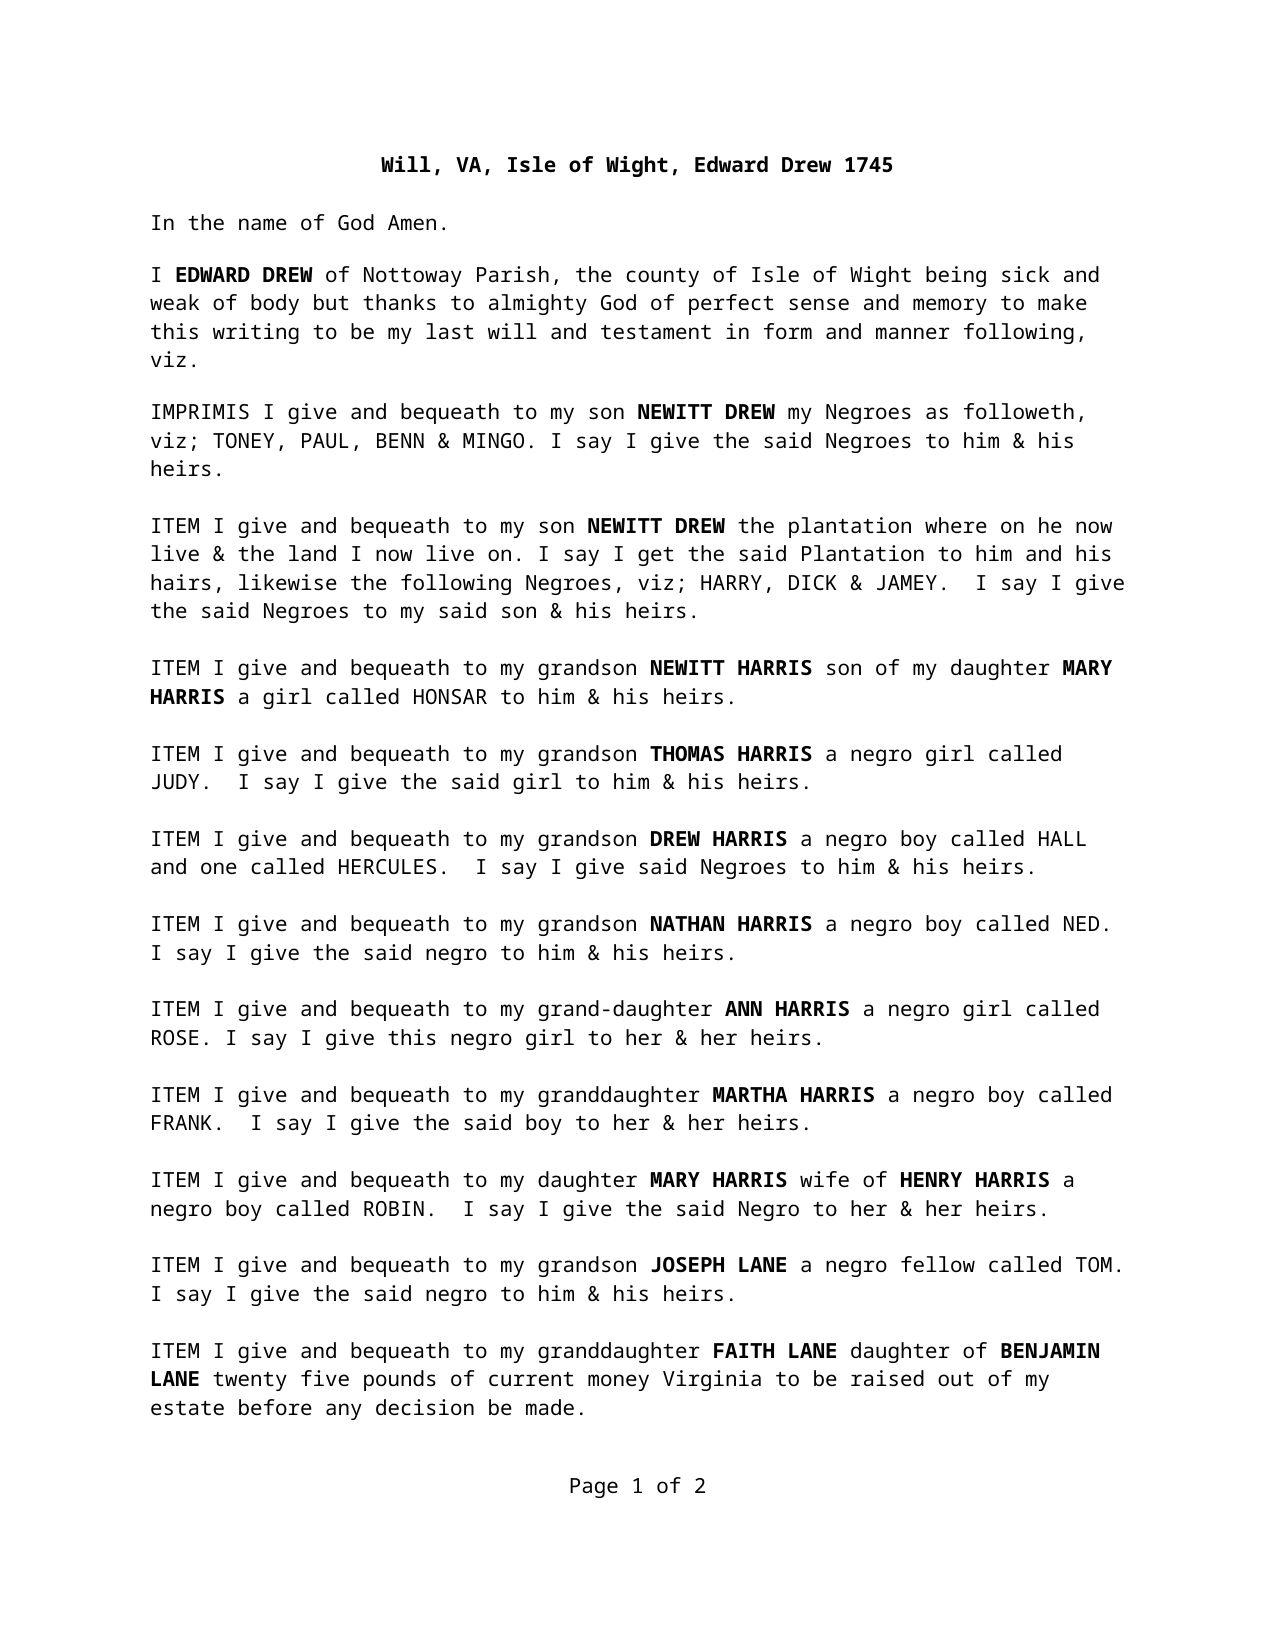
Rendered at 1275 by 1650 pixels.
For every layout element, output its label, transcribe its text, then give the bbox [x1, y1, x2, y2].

text In the name of God Amen. [150, 208, 1125, 236]
text item I give and bequeath to my grandson Nathan Harris a negro boy called Ned. I say I give the said negro to him & his heirs. [150, 909, 1125, 966]
text Item I give and bequeath to my granddaughter Faith Lane daughter of Benjamin Lane twenty five pounds of current money Virginia to be raised out of my estate before any decision be made. [150, 1336, 1125, 1421]
text ITEM I give and bequeath to my grandson Thomas Harris a negro girl called Judy. I say I give the said girl to him & his heirs. [150, 739, 1125, 796]
text Item I give and bequeath to my grandson Drew Harris a negro boy called HALL and one called Hercules. I say I give said Negroes to him & his heirs. [150, 824, 1125, 881]
text item I give and bequeath to my son Newitt Drew the plantation where on he now live & the land I now live on. I say I get the said Plantation to him and his hairs, likewise the following Negroes, viz; Harry, Dick & Jamey. I say I give the said Negroes to my said son & his heirs. [150, 511, 1125, 625]
text item I give and bequeath to my grandson Joseph Lane a negro fellow called Tom. I say I give the said negro to him & his heirs. [150, 1251, 1125, 1307]
text item I give and bequeath to my grandson newitt Harris son of my daughter Mary Harris a girl called HONSAR to him & his heirs. [150, 653, 1125, 710]
text item I give and bequeath to my daughter Mary Harris wife of Henry Harris a negro boy called Robin. I say I give the said Negro to her & her heirs. [150, 1165, 1125, 1222]
text item I give and bequeath to my granddaughter Martha Harris a negro boy called frank. I say I give the said boy to her & her heirs. [150, 1080, 1125, 1137]
text item I give and bequeath to my grand-daughter Ann Harris a negro girl called Rose. I say I give this negro girl to her & her heirs. [150, 994, 1125, 1051]
text IMPRIMIS I give and bequeath to my son Newitt Drew my Negroes as followeth, viz; Toney, Paul, Benn & Mingo. I say I give the said Negroes to him & his heirs. [150, 397, 1125, 483]
text I Edward Drew of Nottoway Parish, the county of Isle of Wight being sick and weak of body but thanks to almighty God of perfect sense and memory to make this writing to be my last will and testament in form and manner following, viz. [150, 260, 1125, 374]
